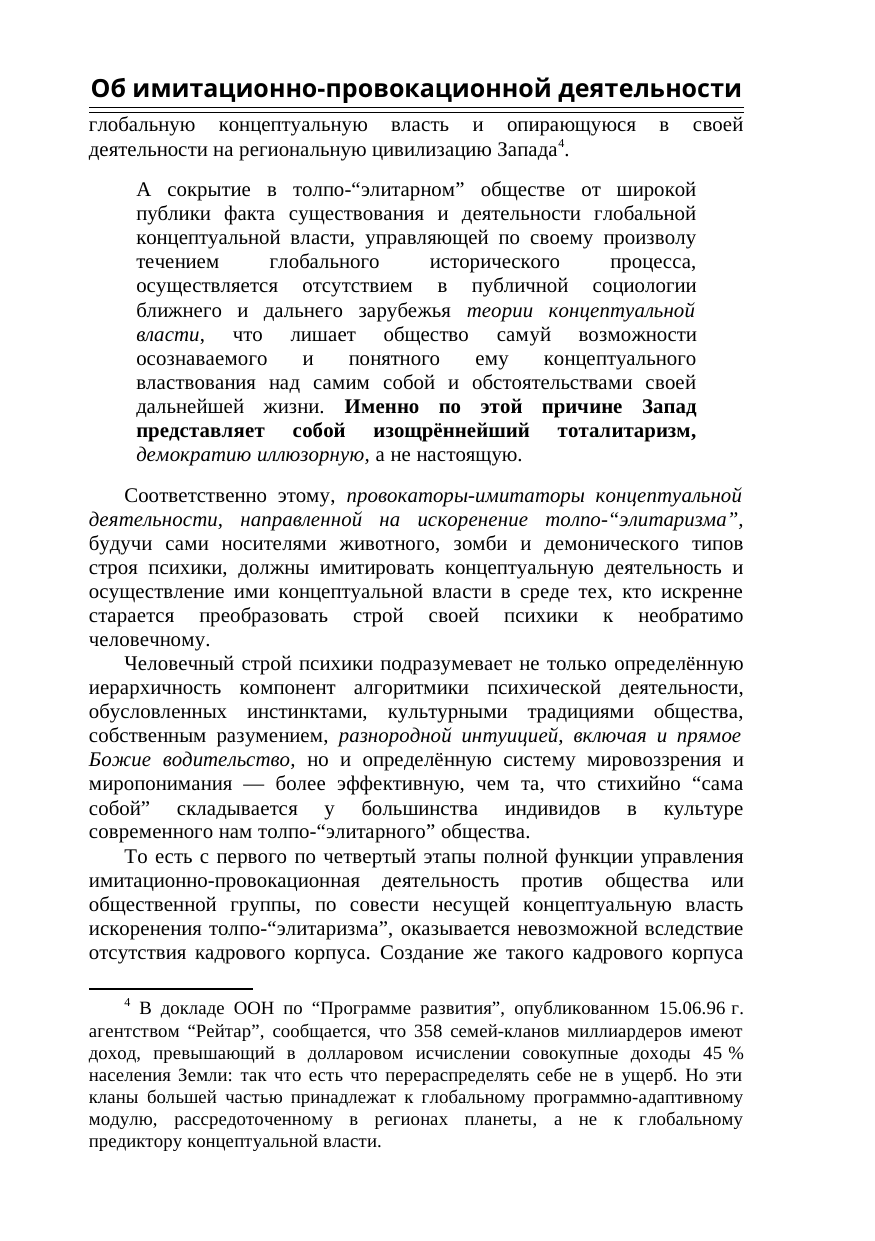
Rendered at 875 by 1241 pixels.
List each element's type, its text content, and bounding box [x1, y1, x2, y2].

text Человечный строй психики подразумевает не только определённую иерархичность компонент алгоритмики психической деятельности, обусловленных инстинктами, культурными традициями общества, собственным разумением, разнородной интуицией, включая и прямое Божие водительство, но и определённую систему мировоззрения и миропонимания — более эффективную, чем та, что стихийно “сама собой” складывается у большинства индивидов в культуре современного нам толпо-“элитарного” общества. [89, 651, 744, 843]
text То есть с первого по четвертый этапы полной функции управления имитационно-провокационная деятельность против общества или общественной группы, по совести несущей концептуальную власть искоренения толпо-“элитаризма”, оказывается невозможной вследствие отсутствия кадрового корпуса. Создание же такого кадрового корпуса [89, 843, 744, 964]
text А сокрытие в толпо-“элитарном” обществе от широкой публики факта существования и деятельности глобальной концептуальной власти, управляющей по своему произволу течением глобального исторического процесса, осуществляется отсутствием в публичной социологии ближнего и дальнего зарубежья теории концептуальной власти, что лишает общество самуй возможности осознаваемого и понятного ему концептуального властвования над самим собой и обстоятельствами своей дальнейшей жизни. Именно по этой причине Запад представляет собой изощрённейший тоталитаризм, демократию иллюзорную, а не настоящую. [136, 177, 697, 466]
text В докладе ООН по “Программе развития”, опубликованном 15.06.96 г. агентством “Рейтар”, сообщается, что 358 семей-кланов миллиардеров имеют доход, превышающий в долларовом исчислении совокупные доходы 45 % населения Земли: так что есть что перераспределять себе не в ущерб. Но эти кланы большей частью принадлежат к глобальному программно-адаптивному модулю, рассредоточенному в регионах планеты, а не к глобальному предиктору концептуальной власти. [89, 995, 744, 1152]
text Соответственно этому, провокаторы-имитаторы концептуальной деятельности, направленной на искоренение толпо-“элитаризма”, будучи сами носителями животного, зомби и демонического типов строя психики, должны имитировать концептуальную деятельность и осуществление ими концептуальной власти в среде тех, кто искренне старается преобразовать строй своей психики к необратимо человечному. [89, 482, 744, 651]
text глобальную концептуальную власть и опирающуюся в своей деятельности на региональную цивилизацию Запада. [89, 113, 744, 160]
